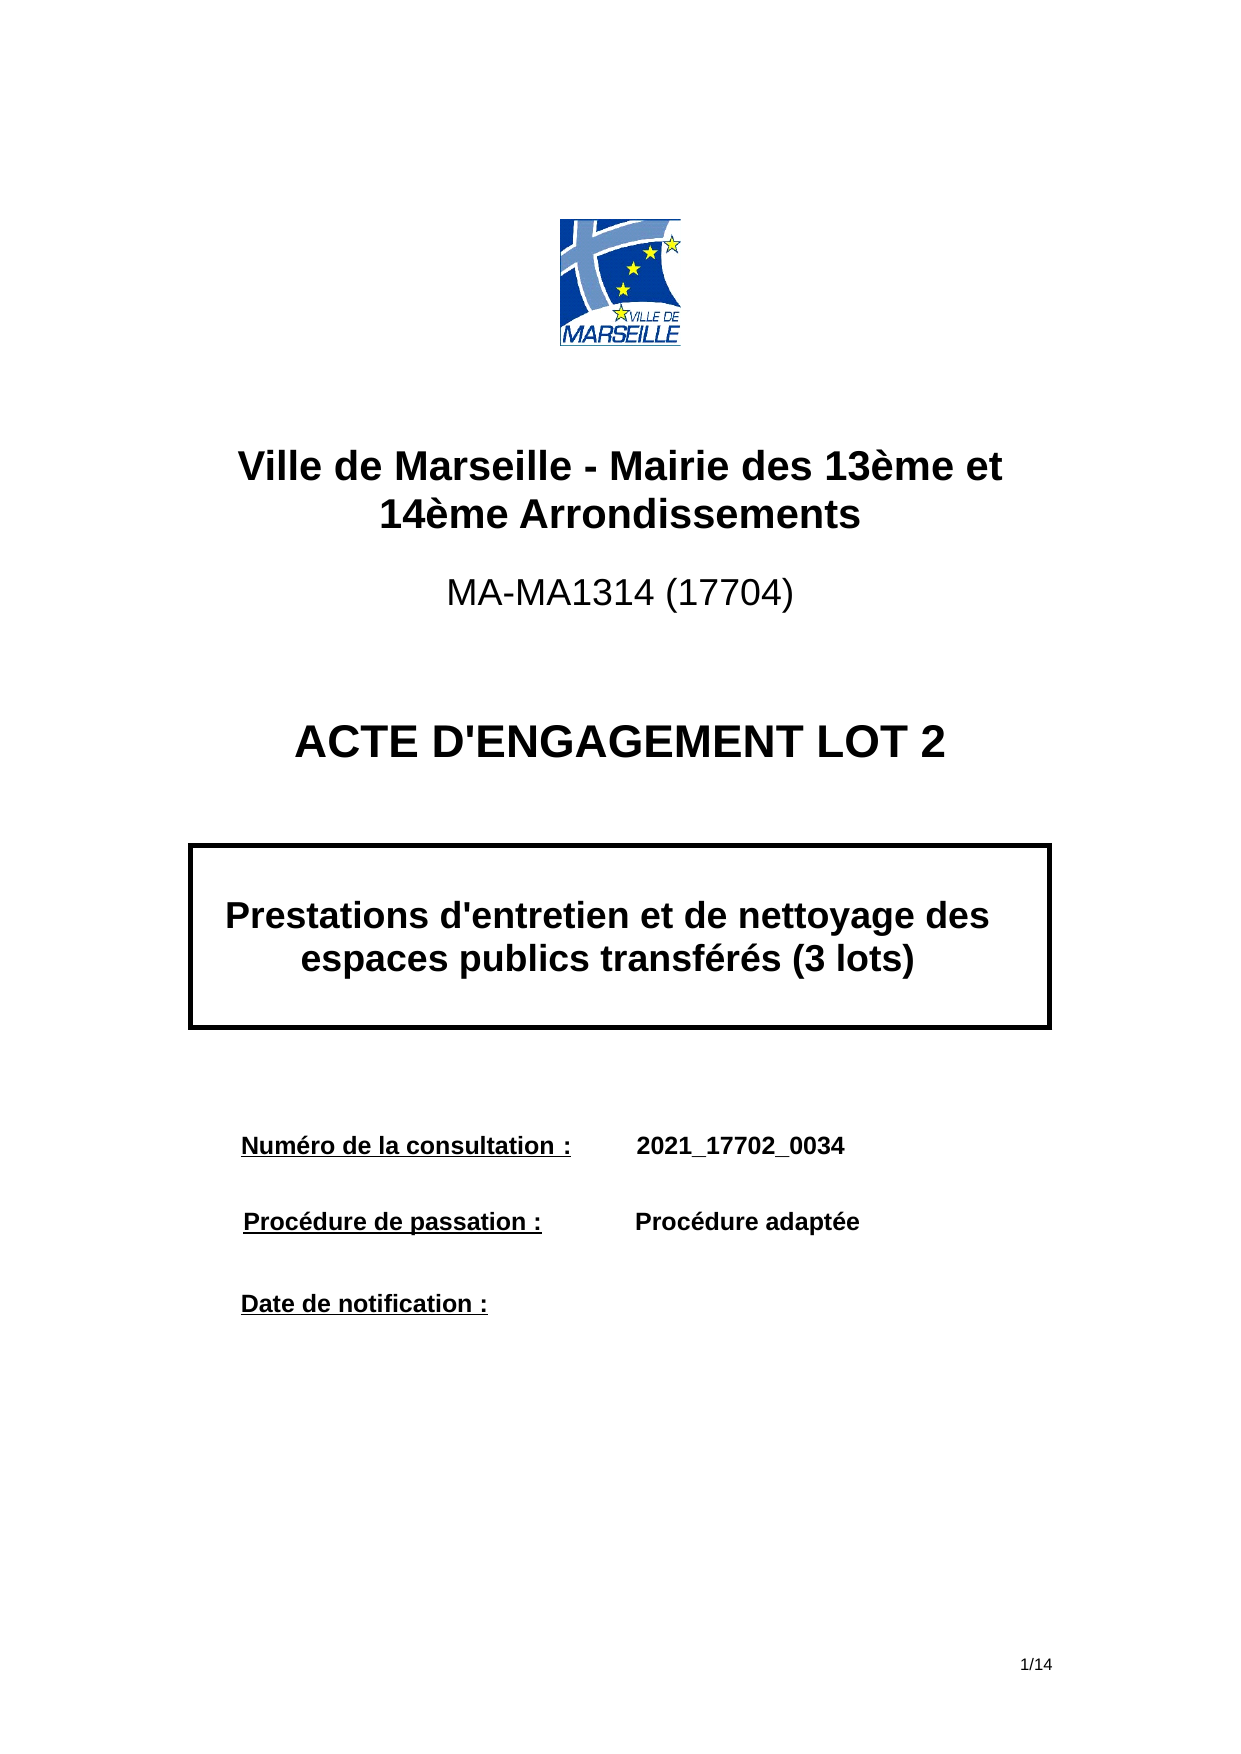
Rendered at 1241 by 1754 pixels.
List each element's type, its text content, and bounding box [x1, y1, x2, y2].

text Numéro de la consultation : 2021_17702_0034 [241, 1131, 1052, 1159]
text Procédure de passation : Procédure adaptée [243, 1207, 1052, 1236]
text Prestations d'entretien et de nettoyage des espaces publics transférés (3 lots) [193, 886, 1047, 979]
text Date de notification : [241, 1289, 1052, 1318]
text MA-MA1314 (17704) [188, 571, 1052, 614]
text ACTE D'ENGAGEMENT LOT 2 [188, 714, 1052, 767]
text Ville de Marseille - Mairie des 13ème et 14ème Arrondissements [188, 441, 1052, 537]
